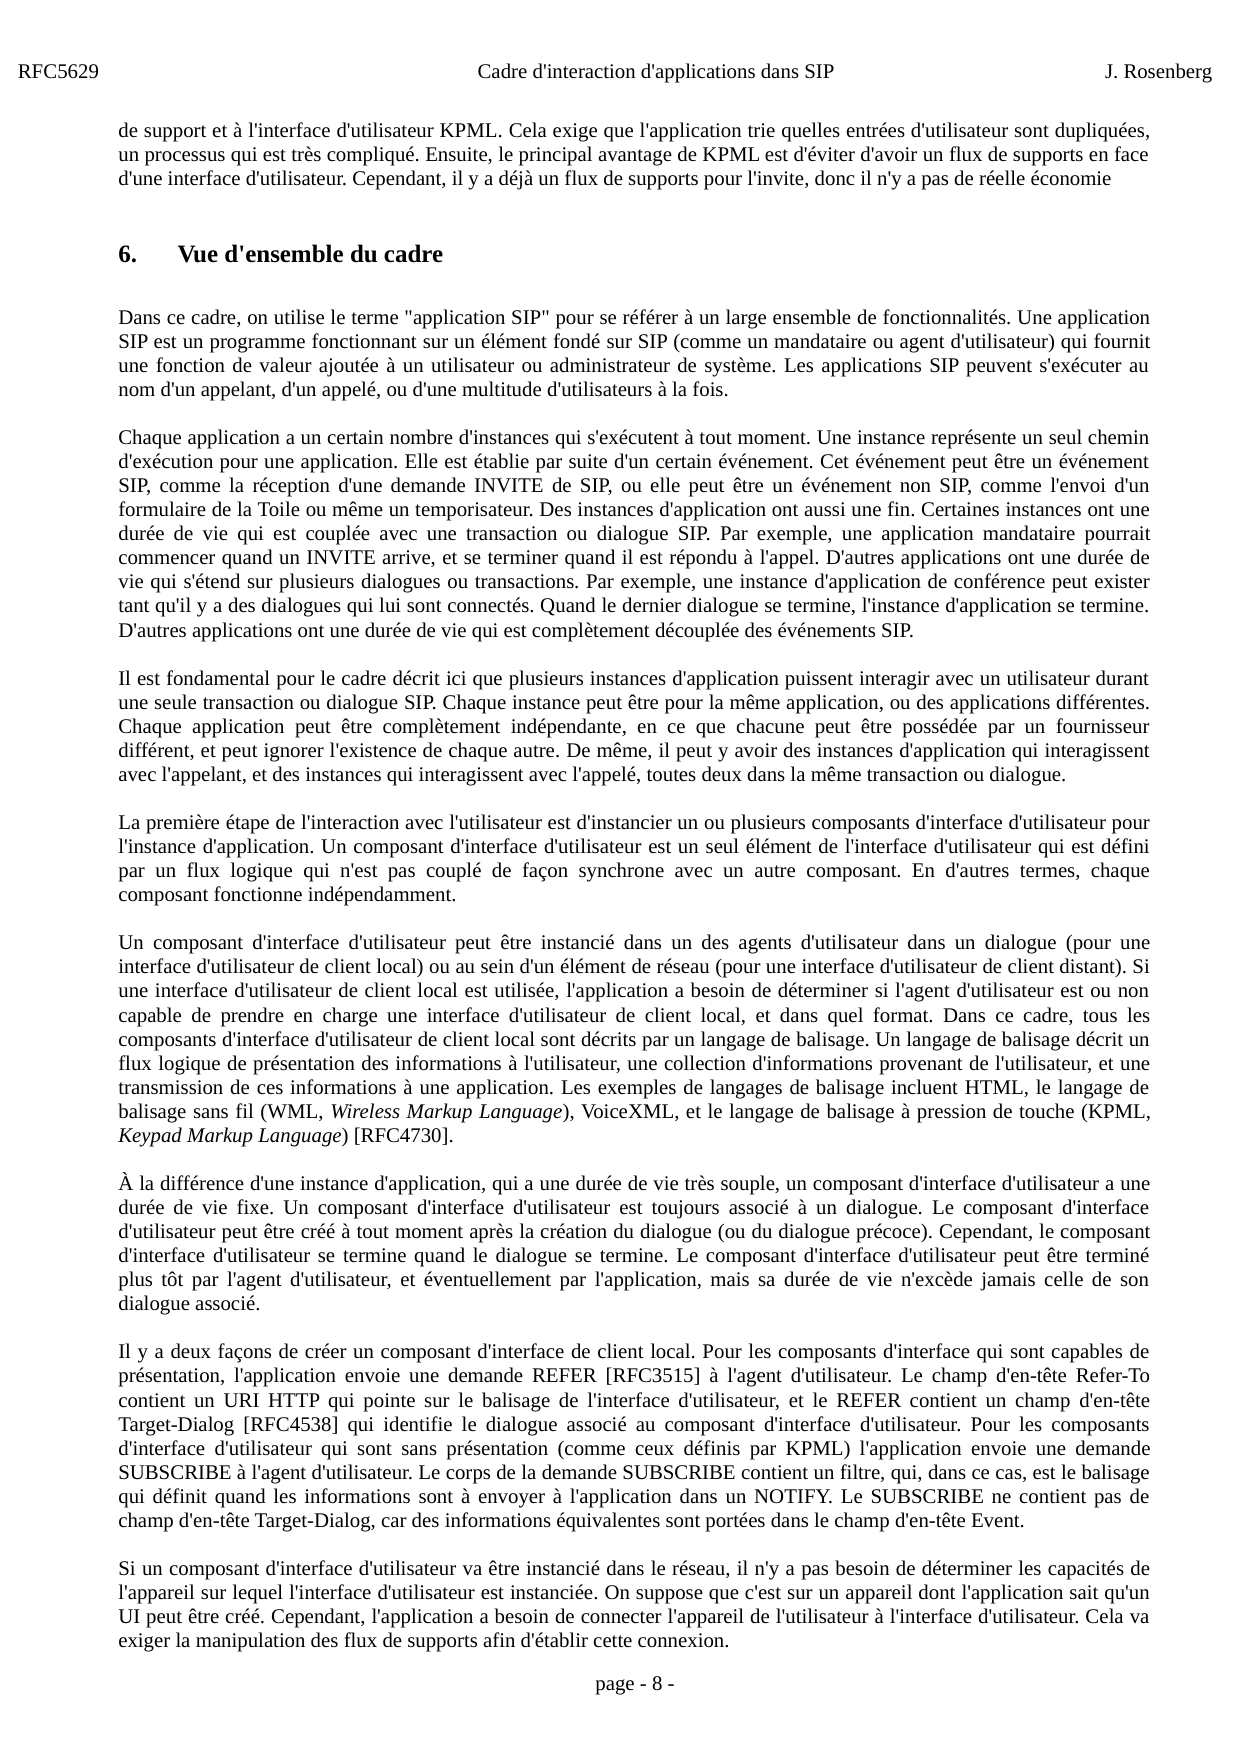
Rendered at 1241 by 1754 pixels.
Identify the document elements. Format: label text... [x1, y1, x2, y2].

text de support et à l'interface d'utilisateur KPML. Cela exige que l'application trie quelles entrées d'utilisateur sont dupliquées, un processus qui est très compliqué. Ensuite, le principal avantage de KPML est d'éviter d'avoir un flux de supports en face d'une interface d'utilisateur. Cependant, il y a déjà un flux de supports pour l'invite, donc il n'y a pas de réelle économie [118, 118, 1152, 190]
subtitle 6. Vue d'ensemble du cadre [118, 239, 1152, 268]
text Il est fondamental pour le cadre décrit ici que plusieurs instances d'application puissent interagir avec un utilisateur durant une seule transaction ou dialogue SIP. Chaque instance peut être pour la même application, ou des applications différentes. Chaque application peut être complètement indépendante, en ce que chacune peut être possédée par un fournisseur différent, et peut ignorer l'existence de chaque autre. De même, il peut y avoir des instances d'application qui interagissent avec l'appelant, et des instances qui interagissent avec l'appelé, toutes deux dans la même transaction ou dialogue. [118, 666, 1152, 786]
text Un composant d'interface d'utilisateur peut être instancié dans un des agents d'utilisateur dans un dialogue (pour une interface d'utilisateur de client local) ou au sein d'un élément de réseau (pour une interface d'utilisateur de client distant). Si une interface d'utilisateur de client local est utilisée, l'application a besoin de déterminer si l'agent d'utilisateur est ou non capable de prendre en charge une interface d'utilisateur de client local, et dans quel format. Dans ce cadre, tous les composants d'interface d'utilisateur de client local sont décrits par un langage de balisage. Un langage de balisage décrit un flux logique de présentation des informations à l'utilisateur, une collection d'informations provenant de l'utilisateur, et une transmission de ces informations à une application. Les exemples de langages de balisage incluent HTML, le langage de balisage sans fil (WML, Wireless Markup Language), VoiceXML, et le langage de balisage à pression de touche (KPML, Keypad Markup Language) [RFC4730]. [118, 930, 1152, 1147]
text Il y a deux façons de créer un composant d'interface de client local. Pour les composants d'interface qui sont capables de présentation, l'application envoie une demande REFER [RFC3515] à l'agent d'utilisateur. Le champ d'en-tête Refer-To contient un URI HTTP qui pointe sur le balisage de l'interface d'utilisateur, et le REFER contient un champ d'en-tête Target-Dialog [RFC4538] qui identifie le dialogue associé au composant d'interface d'utilisateur. Pour les composants d'interface d'utilisateur qui sont sans présentation (comme ceux définis par KPML) l'application envoie une demande SUBSCRIBE à l'agent d'utilisateur. Le corps de la demande SUBSCRIBE contient un filtre, qui, dans ce cas, est le balisage qui définit quand les informations sont à envoyer à l'application dans un NOTIFY. Le SUBSCRIBE ne contient pas de champ d'en-tête Target-Dialog, car des informations équivalentes sont portées dans le champ d'en-tête Event. [118, 1339, 1152, 1532]
text Si un composant d'interface d'utilisateur va être instancié dans le réseau, il n'y a pas besoin de déterminer les capacités de l'appareil sur lequel l'interface d'utilisateur est instanciée. On suppose que c'est sur un appareil dont l'application sait qu'un UI peut être créé. Cependant, l'application a besoin de connecter l'appareil de l'utilisateur à l'interface d'utilisateur. Cela va exiger la manipulation des flux de supports afin d'établir cette connexion. [118, 1556, 1152, 1652]
text Chaque application a un certain nombre d'instances qui s'exécutent à tout moment. Une instance représente un seul chemin d'exécution pour une application. Elle est établie par suite d'un certain événement. Cet événement peut être un événement SIP, comme la réception d'une demande INVITE de SIP, ou elle peut être un événement non SIP, comme l'envoi d'un formulaire de la Toile ou même un temporisateur. Des instances d'application ont aussi une fin. Certaines instances ont une durée de vie qui est couplée avec une transaction ou dialogue SIP. Par exemple, une application mandataire pourrait commencer quand un INVITE arrive, et se terminer quand il est répondu à l'appel. D'autres applications ont une durée de vie qui s'étend sur plusieurs dialogues ou transactions. Par exemple, une instance d'application de conférence peut exister tant qu'il y a des dialogues qui lui sont connectés. Quand le dernier dialogue se termine, l'instance d'application se termine. D'autres applications ont une durée de vie qui est complètement découplée des événements SIP. [118, 425, 1152, 642]
text À la différence d'une instance d'application, qui a une durée de vie très souple, un composant d'interface d'utilisateur a une durée de vie fixe. Un composant d'interface d'utilisateur est toujours associé à un dialogue. Le composant d'interface d'utilisateur peut être créé à tout moment après la création du dialogue (ou du dialogue précoce). Cependant, le composant d'interface d'utilisateur se termine quand le dialogue se termine. Le composant d'interface d'utilisateur peut être terminé plus tôt par l'agent d'utilisateur, et éventuellement par l'application, mais sa durée de vie n'excède jamais celle de son dialogue associé. [118, 1171, 1152, 1315]
text La première étape de l'interaction avec l'utilisateur est d'instancier un ou plusieurs composants d'interface d'utilisateur pour l'instance d'application. Un composant d'interface d'utilisateur est un seul élément de l'interface d'utilisateur qui est défini par un flux logique qui n'est pas couplé de façon synchrone avec un autre composant. En d'autres termes, chaque composant fonctionne indépendamment. [118, 810, 1152, 906]
text Dans ce cadre, on utilise le terme "application SIP" pour se référer à un large ensemble de fonctionnalités. Une application SIP est un programme fonctionnant sur un élément fondé sur SIP (comme un mandataire ou agent d'utilisateur) qui fournit une fonction de valeur ajoutée à un utilisateur ou administrateur de système. Les applications SIP peuvent s'exécuter au nom d'un appelant, d'un appelé, ou d'une multitude d'utilisateurs à la fois. [118, 305, 1152, 401]
